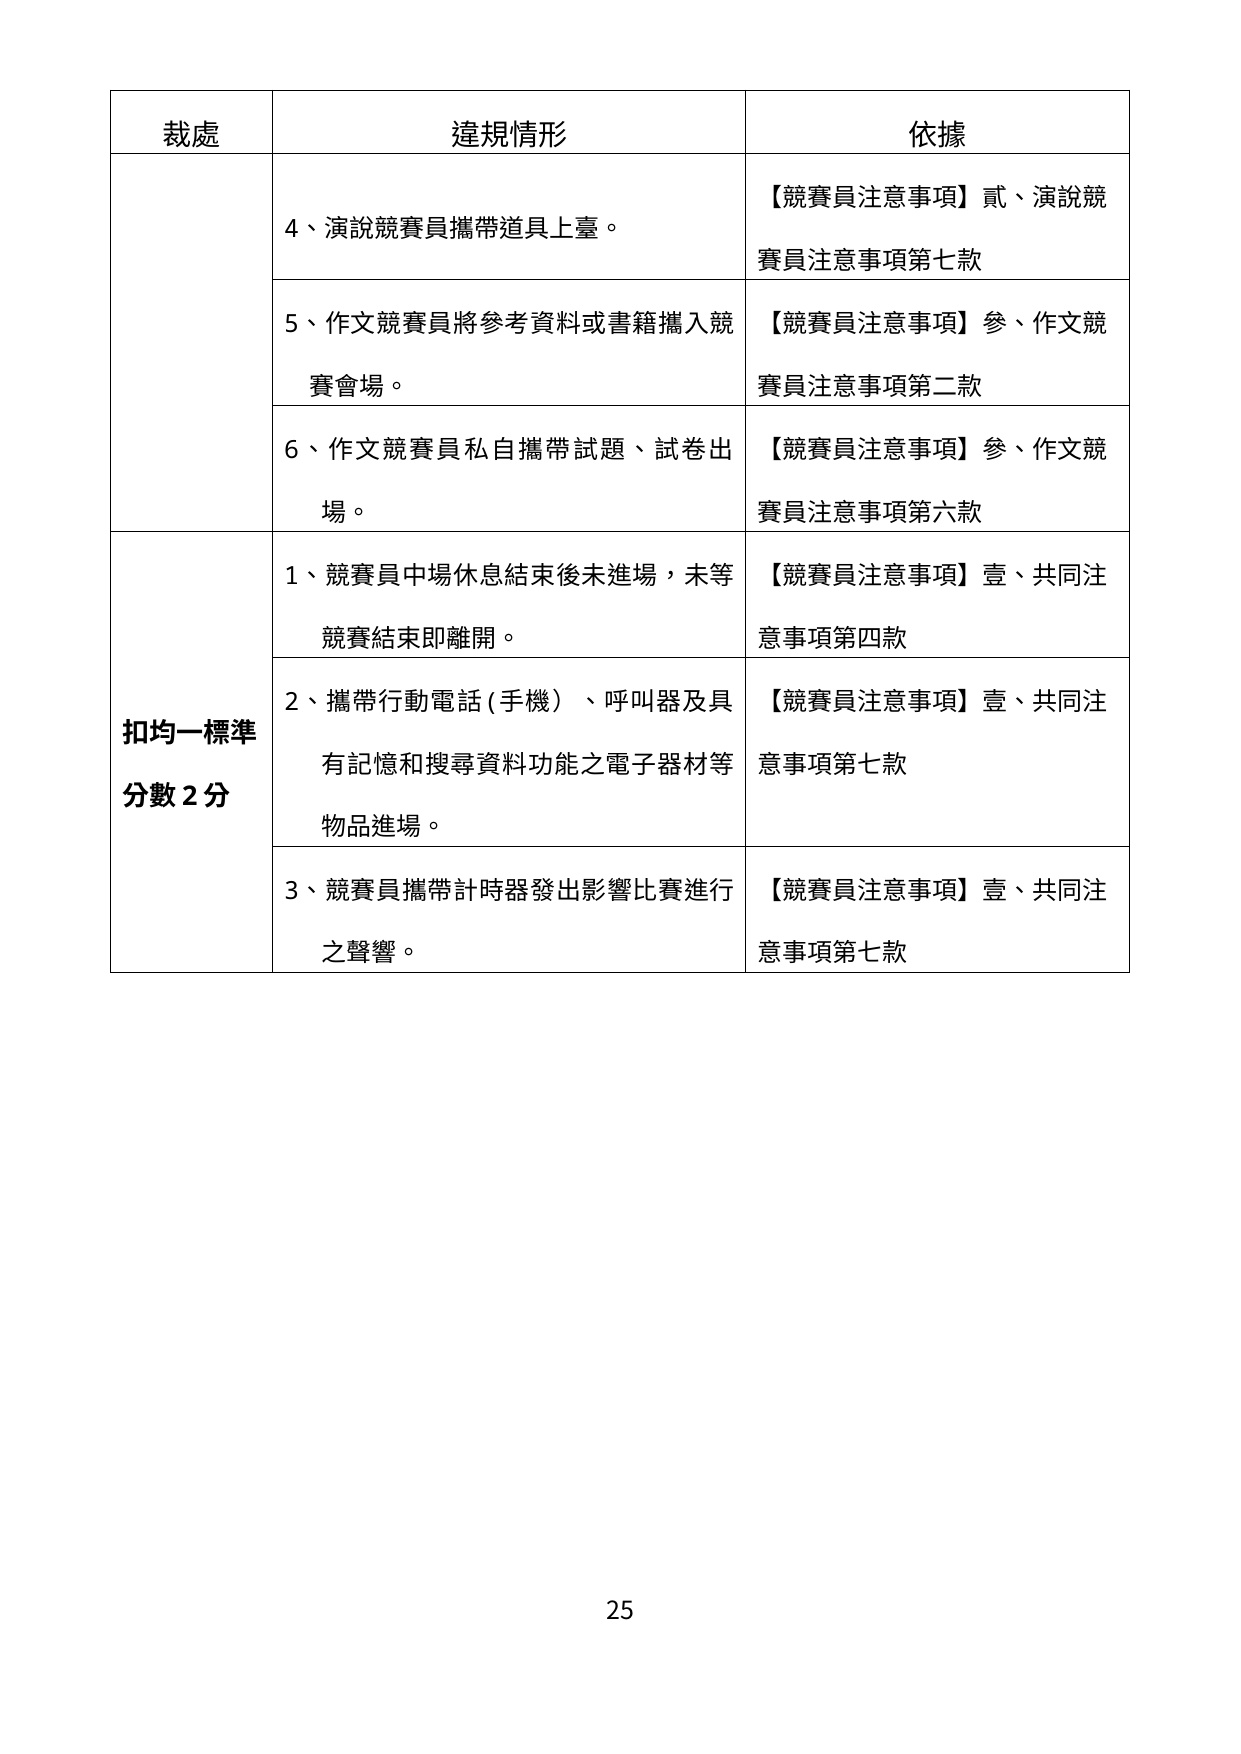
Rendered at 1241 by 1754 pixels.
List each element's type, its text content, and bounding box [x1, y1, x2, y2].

table_cell 【競賽員注意事項】壹、共同注意事項第七款 [746, 847, 1129, 972]
table_cell [111, 154, 272, 531]
table_header 違規情形 [273, 91, 745, 153]
table_cell 【競賽員注意事項】參、作文競賽員注意事項第二款 [746, 280, 1129, 405]
table_cell 2、攜帶行動電話(手機）、呼叫器及具有記憶和搜尋資料功能之電子器材等物品進場。 [273, 658, 745, 846]
table_cell 5、作文競賽員將參考資料或書籍攜入競賽會場。 [273, 280, 745, 405]
table_cell 4、演說競賽員攜帶道具上臺。 [273, 154, 745, 279]
table_cell 【競賽員注意事項】壹、共同注意事項第四款 [746, 532, 1129, 657]
table_cell 1、競賽員中場休息結束後未進場，未等競賽結束即離開。 [273, 532, 745, 657]
table_cell 3、競賽員攜帶計時器發出影響比賽進行之聲響。 [273, 847, 745, 972]
table_header 依據 [746, 91, 1129, 153]
table_cell 扣均一標準分數2分 [111, 532, 272, 972]
table_cell 【競賽員注意事項】參、作文競賽員注意事項第六款 [746, 406, 1129, 531]
table_cell 【競賽員注意事項】貳、演說競賽員注意事項第七款 [746, 154, 1129, 279]
table_header 裁處 [111, 91, 272, 153]
table_cell 6、作文競賽員私自攜帶試題、試卷出場。 [273, 406, 745, 531]
table_cell 【競賽員注意事項】壹、共同注意事項第七款 [746, 658, 1129, 846]
